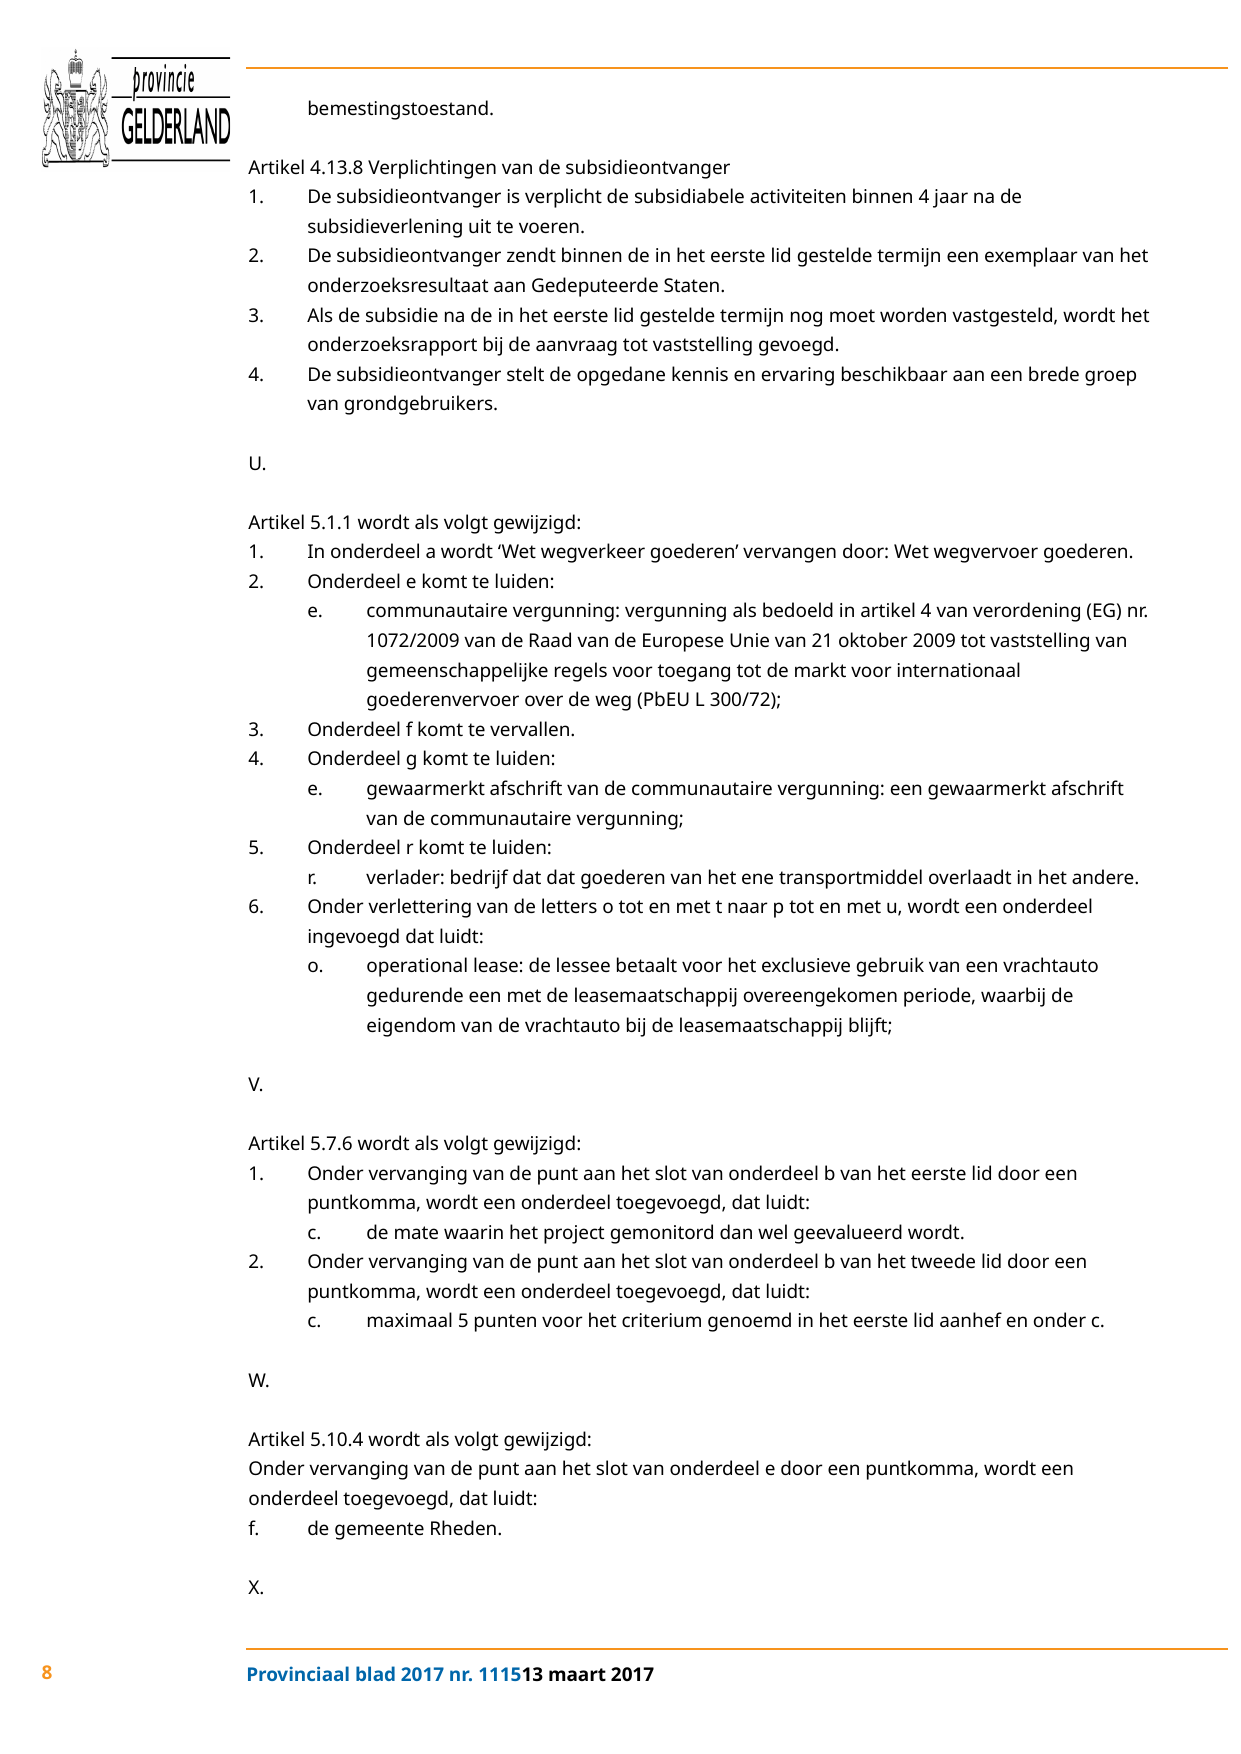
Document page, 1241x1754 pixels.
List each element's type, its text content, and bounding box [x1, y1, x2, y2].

list de mate waarin het project gemonitord dan wel geevalueerd wordt. [307, 1219, 1152, 1245]
list verlader: bedrijf dat dat goederen van het ene transportmiddel overlaadt in het andere. [307, 864, 1152, 890]
list De subsidieontvanger is verplicht de subsidiabele activiteiten binnen 4 jaar na de subsidieverlening uit te voeren. [248, 183, 1152, 239]
list operational lease: de lessee betaalt voor het exclusieve gebruik van een vrachtauto gedurende een met de leasemaatschappij overeengekomen periode, waarbij de eigendom van de vrachtauto bij de leasemaatschappij blijft; [307, 953, 1152, 1038]
text U. [248, 450, 1152, 476]
list Onderdeel e komt te luiden: [248, 568, 1152, 594]
text X. [248, 1574, 1152, 1600]
text Artikel 5.10.4 wordt als volgt gewijzigd: [248, 1426, 1152, 1452]
text Artikel 5.7.6 wordt als volgt gewijzigd: [248, 1130, 1152, 1156]
list maximaal 5 punten voor het criterium genoemd in het eerste lid aanhef en onder c. [307, 1308, 1152, 1333]
list Als de subsidie na de in het eerste lid gestelde termijn nog moet worden vastgesteld, wordt het onderzoeksrapport bij de aanvraag tot vaststelling gevoegd. [248, 302, 1152, 357]
list de gemeente Rheden. [248, 1515, 1152, 1541]
text W. [248, 1367, 1152, 1393]
list In onderdeel a wordt ‘Wet wegverkeer goederen’ vervangen door: Wet wegvervoer goederen. [248, 538, 1152, 564]
list Onderdeel g komt te luiden: [248, 746, 1152, 771]
text V. [248, 1071, 1152, 1097]
text Artikel 5.1.1 wordt als volgt gewijzigd: [248, 509, 1152, 535]
list communautaire vergunning: vergunning als bedoeld in artikel 4 van verordening (EG) nr. 1072/2009 van de Raad van de Europese Unie van 21 oktober 2009 tot vaststelling van gemeenschappelijke regels voor toegang tot de markt voor internationaal goederenvervoer over de weg (PbEU L 300/72); [307, 598, 1152, 712]
list bemestingstoestand. [248, 95, 1152, 121]
text Onder vervanging van de punt aan het slot van onderdeel e door een puntkomma, wordt een onderdeel toegevoegd, dat luidt: [248, 1456, 1152, 1511]
list De subsidieontvanger stelt de opgedane kennis en ervaring beschikbaar aan een brede groep van grondgebruikers. [248, 361, 1152, 416]
list Onder verlettering van de letters o tot en met t naar p tot en met u, wordt een onderdeel ingevoegd dat luidt: [248, 893, 1152, 949]
list Onderdeel r komt te luiden: [248, 834, 1152, 860]
list gewaarmerkt afschrift van de communautaire vergunning: een gewaarmerkt afschrift van de communautaire vergunning; [307, 775, 1152, 831]
list Onderdeel f komt te vervallen. [248, 716, 1152, 742]
list De subsidieontvanger zendt binnen de in het eerste lid gestelde termijn een exemplaar van het onderzoeksresultaat aan Gedeputeerde Staten. [248, 243, 1152, 298]
list Onder vervanging van de punt aan het slot van onderdeel b van het tweede lid door een puntkomma, wordt een onderdeel toegevoegd, dat luidt: [248, 1248, 1152, 1304]
text Artikel 4.13.8 Verplichtingen van de subsidieontvanger [248, 154, 1152, 180]
picture [41, 47, 231, 172]
list Onder vervanging van de punt aan het slot van onderdeel b van het eerste lid door een puntkomma, wordt een onderdeel toegevoegd, dat luidt: [248, 1160, 1152, 1215]
